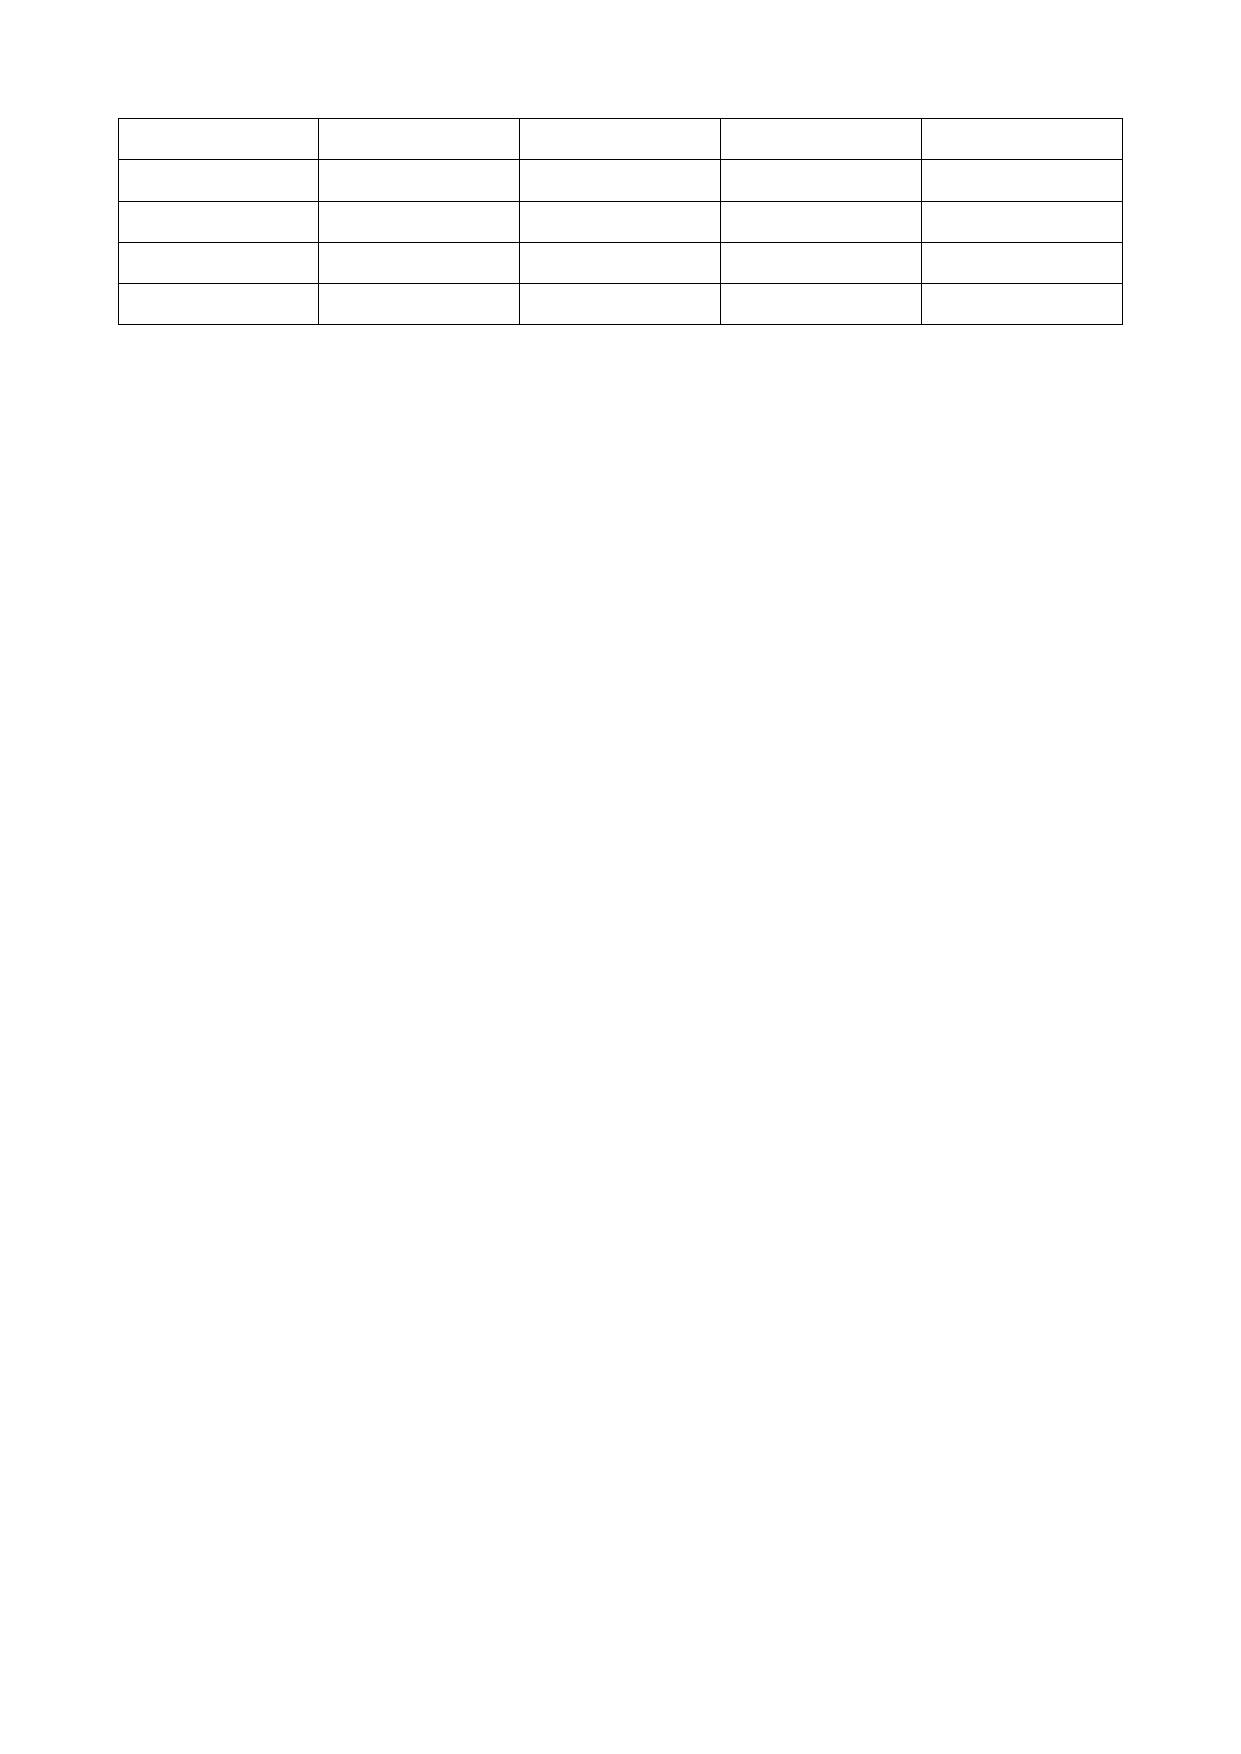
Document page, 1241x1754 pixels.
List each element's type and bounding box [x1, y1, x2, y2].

table_cell [721, 243, 921, 283]
table_cell [319, 284, 519, 324]
table_cell [721, 202, 921, 242]
table_cell [721, 160, 921, 201]
table_cell [922, 160, 1122, 201]
table_cell [319, 202, 519, 242]
table_cell [520, 243, 720, 283]
table_header [319, 119, 519, 159]
table_cell [721, 284, 921, 324]
table_cell [922, 243, 1122, 283]
table_cell [119, 202, 318, 242]
table_cell [319, 160, 519, 201]
table_cell [520, 202, 720, 242]
table_cell [119, 243, 318, 283]
table_header [520, 119, 720, 159]
table_header [119, 119, 318, 159]
table_cell [520, 284, 720, 324]
table_cell [119, 160, 318, 201]
table_header [922, 119, 1122, 159]
table_cell [319, 243, 519, 283]
table_cell [520, 160, 720, 201]
table_cell [119, 284, 318, 324]
table_cell [922, 284, 1122, 324]
table_header [721, 119, 921, 159]
table_cell [922, 202, 1122, 242]
